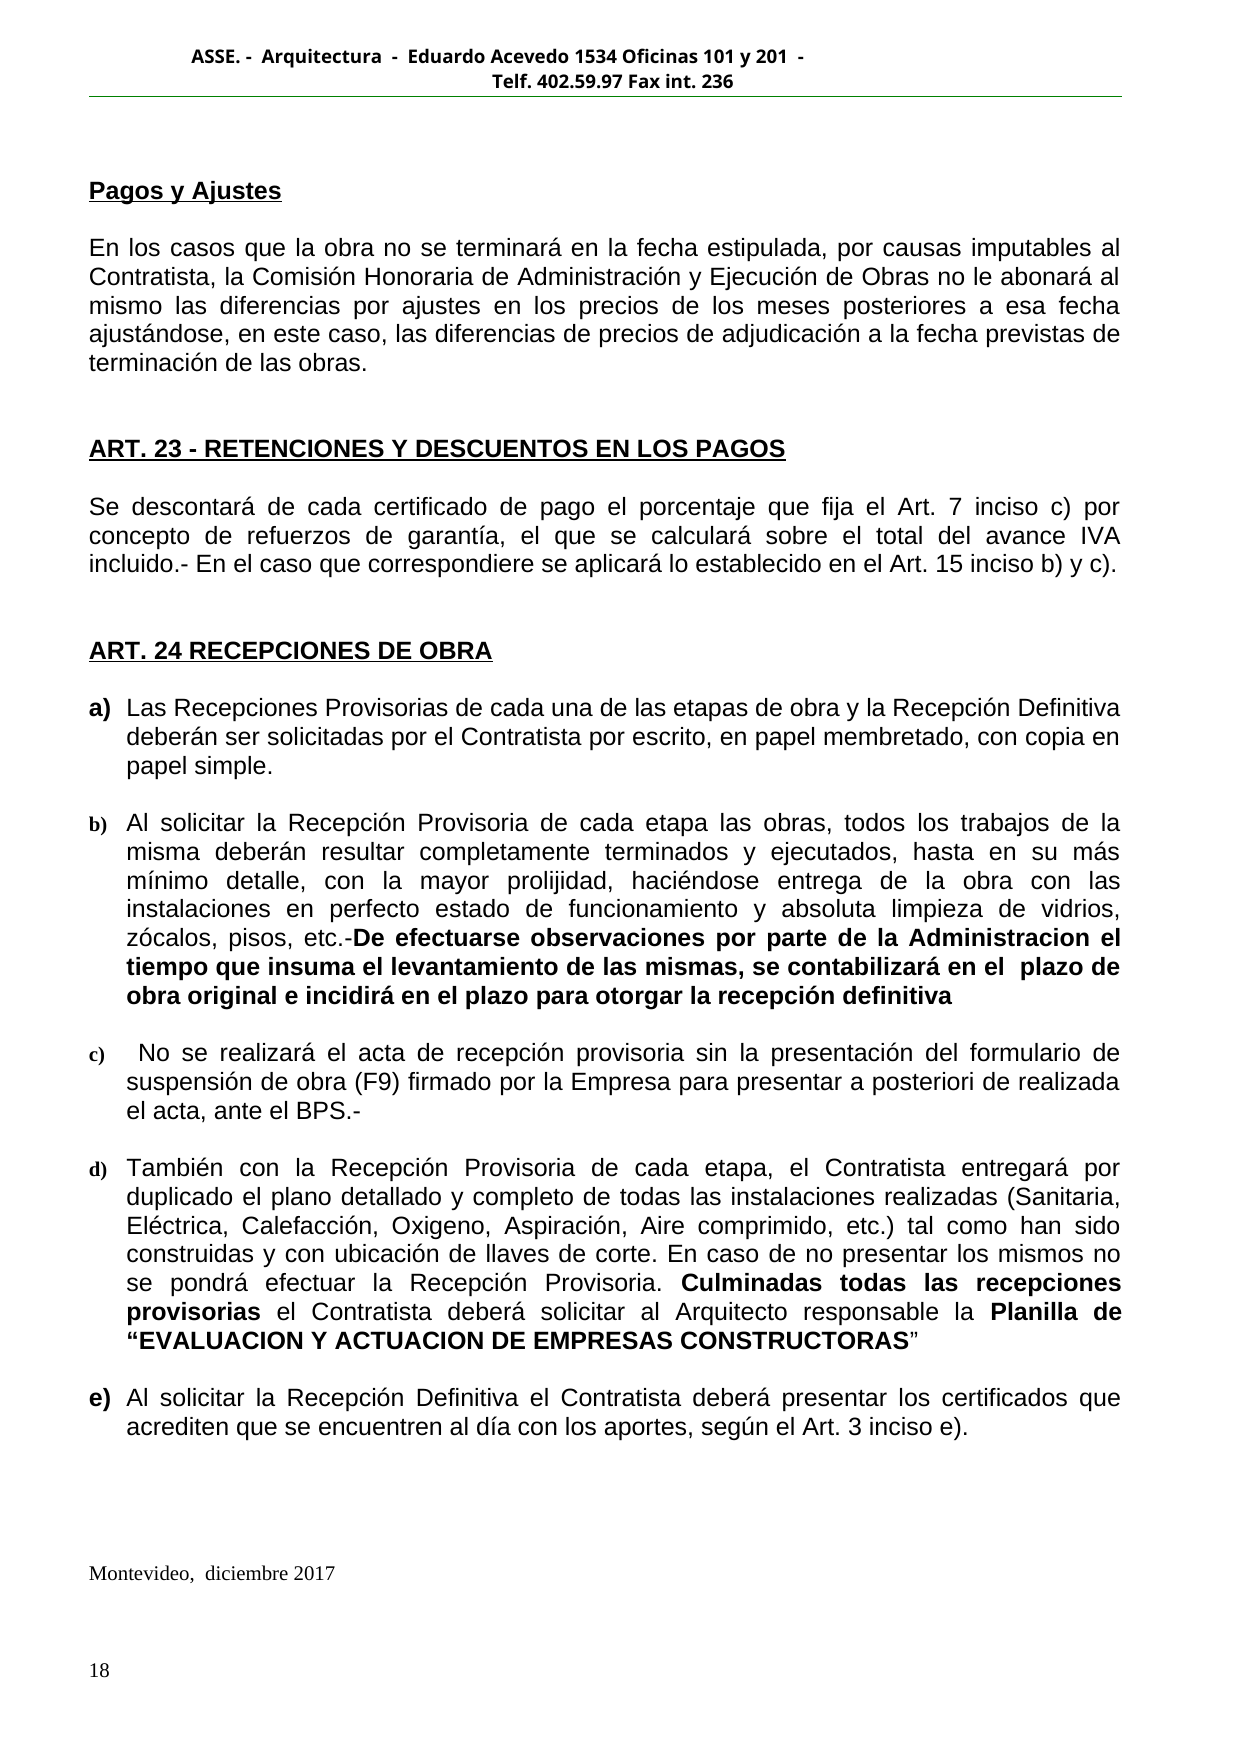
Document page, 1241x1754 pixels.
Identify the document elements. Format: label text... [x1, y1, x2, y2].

list No se realizará el acta de recepción provisoria sin la presentación del formulario de suspensión de obra (F9) firmado por la Empresa para presentar a posteriori de realizada el acta, ante el BPS.- [89, 1038, 1122, 1124]
list Al solicitar la Recepción Definitiva el Contratista deberá presentar los certificados que acrediten que se encuentren al día con los aportes, según el Art. 3 inciso e). [89, 1383, 1122, 1441]
list Las Recepciones Provisorias de cada una de las etapas de obra y la Recepción Definitiva deberán ser solicitadas por el Contratista por escrito, en papel membretado, con copia en papel simple. [89, 693, 1122, 779]
text Se descontará de cada certificado de pago el porcentaje que fija el Art. 7 inciso c) por concepto de refuerzos de garantía, el que se calculará sobre el total del avance IVA incluido.- En el caso que correspondiere se aplicará lo establecido en el Art. 15 inciso b) y c). [89, 492, 1122, 578]
text Pagos y Ajustes [89, 176, 1122, 204]
text En los casos que la obra no se terminará en la fecha estipulada, por causas imputables al Contratista, la Comisión Honoraria de Administración y Ejecución de Obras no le abonará al mismo las diferencias por ajustes en los precios de los meses posteriores a esa fecha ajustándose, en este caso, las diferencias de precios de adjudicación a la fecha previstas de terminación de las obras. [89, 233, 1122, 377]
text ART. 24 RECEPCIONES DE OBRA [89, 636, 1122, 664]
list También con la Recepción Provisoria de cada etapa, el Contratista entregará por duplicado el plano detallado y completo de todas las instalaciones realizadas (Sanitaria, Eléctrica, Calefacción, Oxigeno, Aspiración, Aire comprimido, etc.) tal como han sido construidas y con ubicación de llaves de corte. En caso de no presentar los mismos no se pondrá efectuar la Recepción Provisoria. Culminadas todas las recepciones provisorias el Contratista deberá solicitar al Arquitecto responsable la Planilla de “EVALUACION Y ACTUACION DE EMPRESAS CONSTRUCTORAS” [89, 1153, 1122, 1354]
text ART. 23 - RETENCIONES Y DESCUENTOS EN LOS PAGOS [89, 434, 1122, 463]
list Al solicitar la Recepción Provisoria de cada etapa las obras, todos los trabajos de la misma deberán resultar completamente terminados y ejecutados, hasta en su más mínimo detalle, con la mayor prolijidad, haciéndose entrega de la obra con las instalaciones en perfecto estado de funcionamiento y absoluta limpieza de vidrios, zócalos, pisos, etc.-De efectuarse observaciones por parte de la Administracion el tiempo que insuma el levantamiento de las mismas, se contabilizará en el plazo de obra original e incidirá en el plazo para otorgar la recepción definitiva [89, 808, 1122, 1009]
